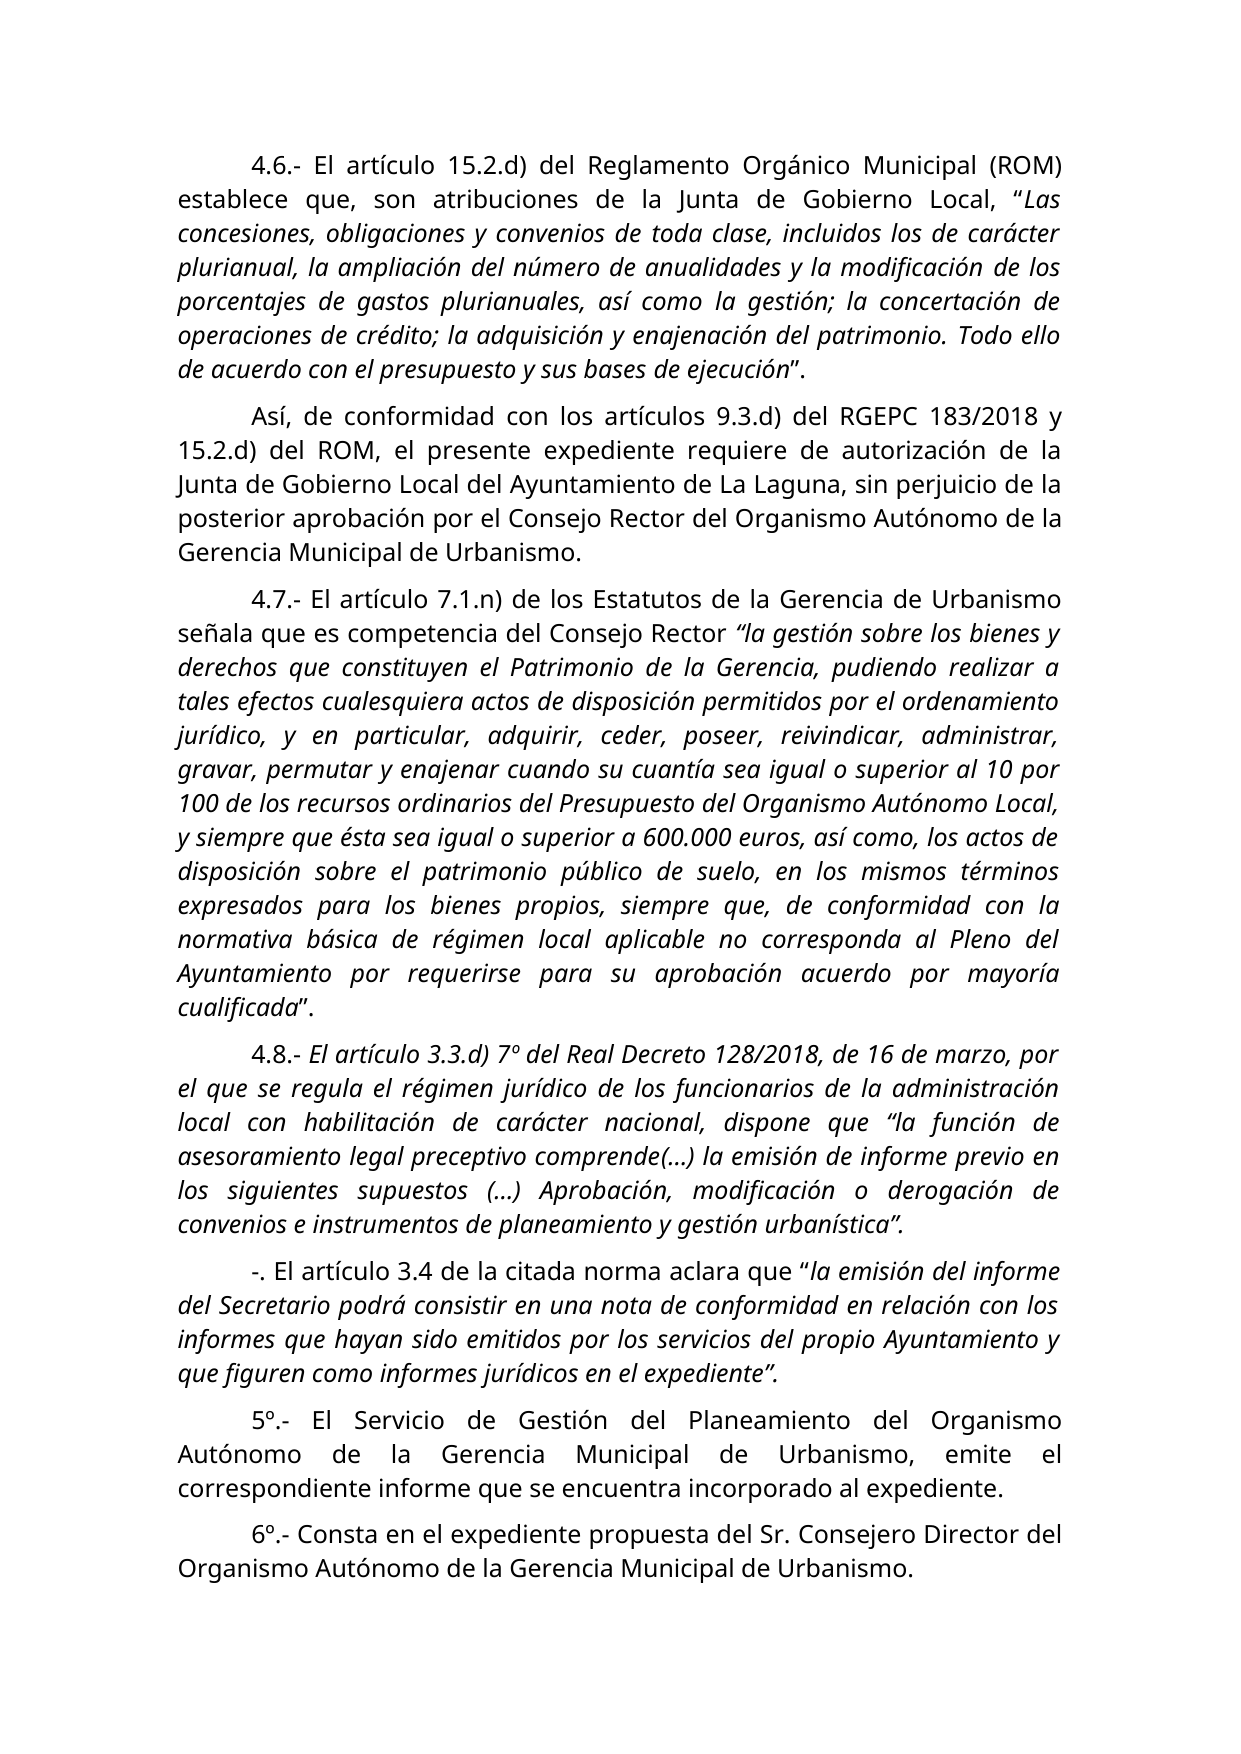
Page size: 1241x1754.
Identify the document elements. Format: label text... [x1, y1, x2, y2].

text Así, de conformidad con los artículos 9.3.d) del RGEPC 183/2018 y 15.2.d) del ROM, el presente expediente requiere de autorización de la Junta de Gobierno Local del Ayuntamiento de La Laguna, sin perjuicio de la posterior aprobación por el Consejo Rector del Organismo Autónomo de la Gerencia Municipal de Urbanismo. [177, 398, 1063, 569]
text 4.6.- El artículo 15.2.d) del Reglamento Orgánico Municipal (ROM) establece que, son atribuciones de la Junta de Gobierno Local, “Las concesiones, obligaciones y convenios de toda clase, incluidos los de carácter plurianual, la ampliación del número de anualidades y la modificación de los porcentajes de gastos plurianuales, así como la gestión; la concertación de operaciones de crédito; la adquisición y enajenación del patrimonio. Todo ello de acuerdo con el presupuesto y sus bases de ejecución”. [177, 148, 1063, 386]
text 5º.- El Servicio de Gestión del Planeamiento del Organismo Autónomo de la Gerencia Municipal de Urbanismo, emite el correspondiente informe que se encuentra incorporado al expediente. [177, 1402, 1063, 1504]
text 4.8.- El artículo 3.3.d) 7º del Real Decreto 128/2018, de 16 de marzo, por el que se regula el régimen jurídico de los funcionarios de la administración local con habilitación de carácter nacional, dispone que “la función de asesoramiento legal preceptivo comprende(…) la emisión de informe previo en los siguientes supuestos (…) Aprobación, modificación o derogación de convenios e instrumentos de planeamiento y gestión urbanística”. [177, 1037, 1063, 1241]
text 6º.- Consta en el expediente propuesta del Sr. Consejero Director del Organismo Autónomo de la Gerencia Municipal de Urbanismo. [177, 1517, 1063, 1585]
text 4.7.- El artículo 7.1.n) de los Estatutos de la Gerencia de Urbanismo señala que es competencia del Consejo Rector “la gestión sobre los bienes y derechos que constituyen el Patrimonio de la Gerencia, pudiendo realizar a tales efectos cualesquiera actos de disposición permitidos por el ordenamiento jurídico, y en particular, adquirir, ceder, poseer, reivindicar, administrar, gravar, permutar y enajenar cuando su cuantía sea igual o superior al 10 por 100 de los recursos ordinarios del Presupuesto del Organismo Autónomo Local, y siempre que ésta sea igual o superior a 600.000 euros, así como, los actos de disposición sobre el patrimonio público de suelo, en los mismos términos expresados para los bienes propios, siempre que, de conformidad con la normativa básica de régimen local aplicable no corresponda al Pleno del Ayuntamiento por requerirse para su aprobación acuerdo por mayoría cualificada”. [177, 581, 1063, 1024]
text -. El artículo 3.4 de la citada norma aclara que “la emisión del informe del Secretario podrá consistir en una nota de conformidad en relación con los informes que hayan sido emitidos por los servicios del propio Ayuntamiento y que figuren como informes jurídicos en el expediente”. [177, 1253, 1063, 1390]
